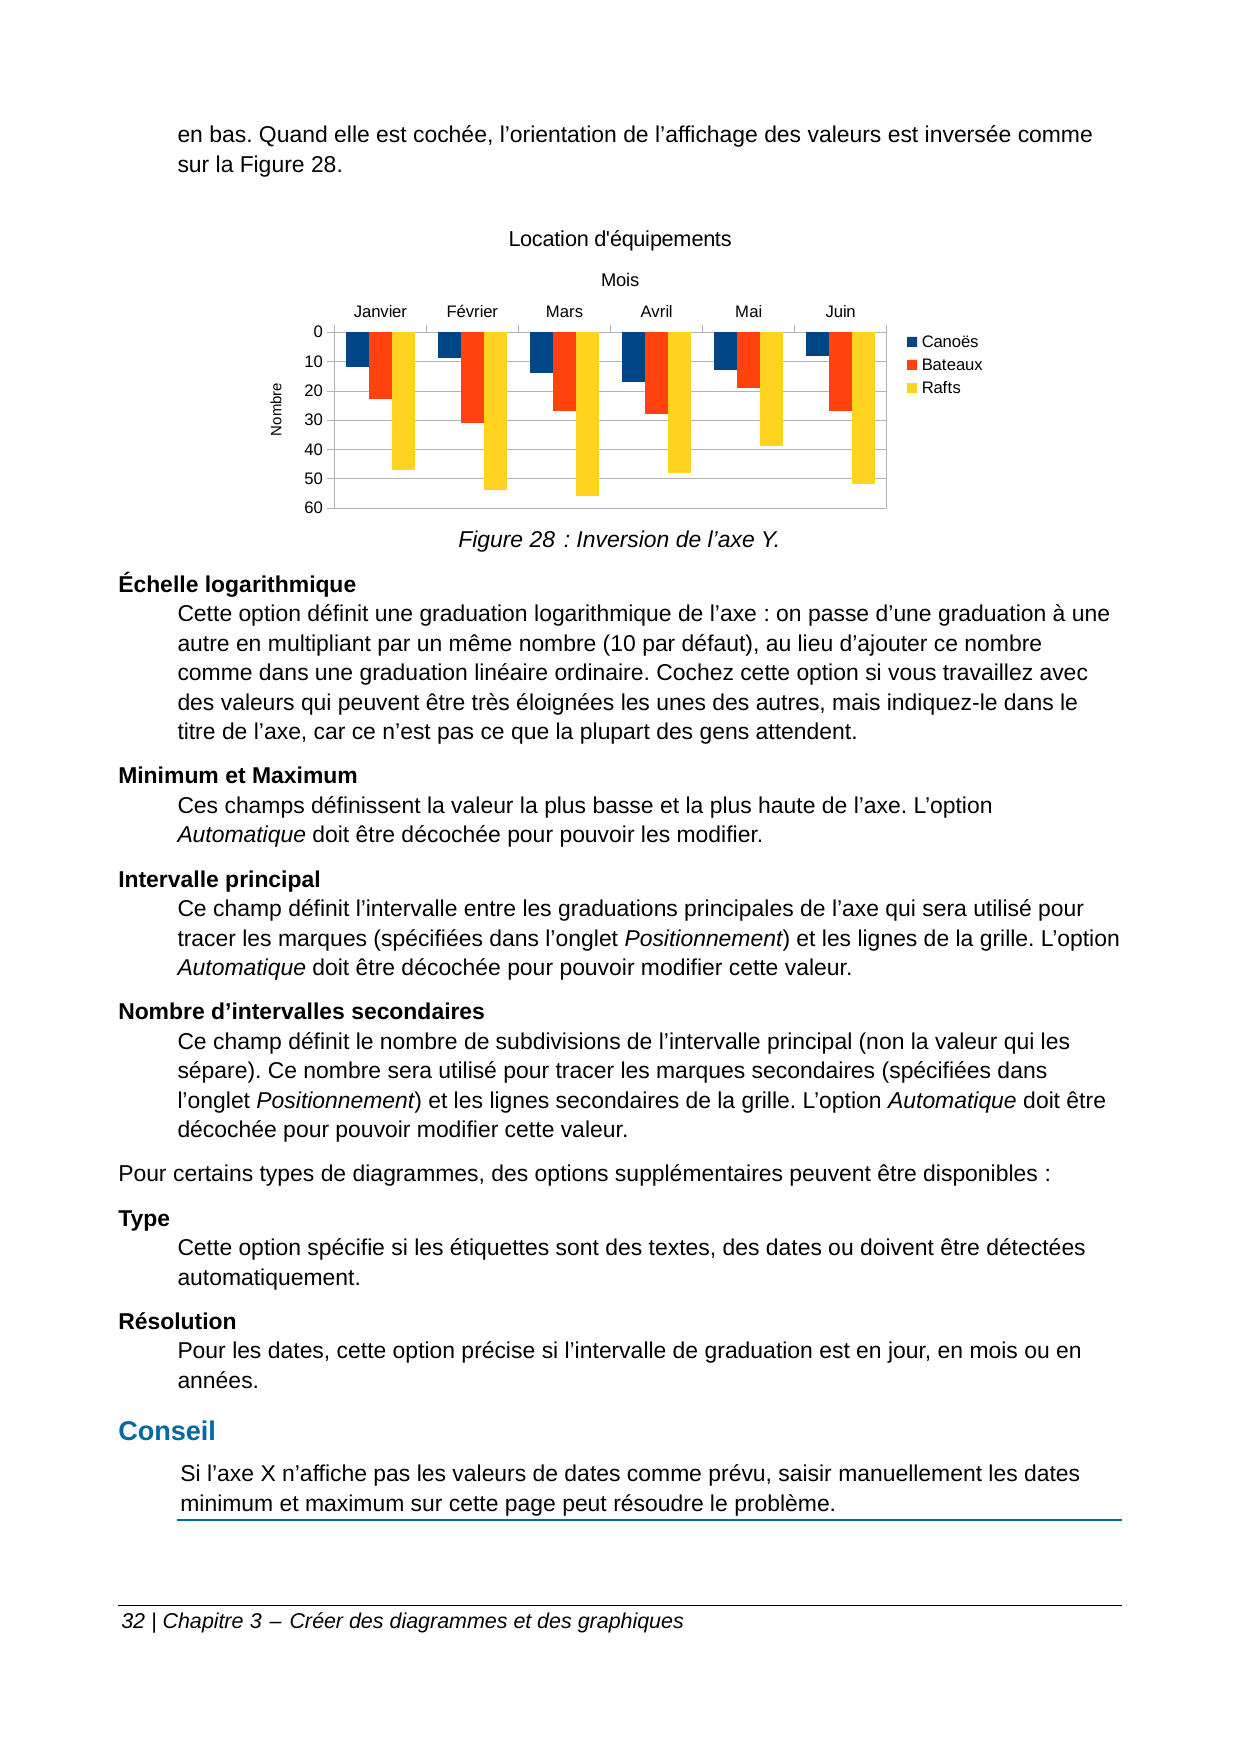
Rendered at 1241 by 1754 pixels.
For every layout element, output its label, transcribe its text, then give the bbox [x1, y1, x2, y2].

list Cette option spécifie si les étiquettes sont des textes, des dates ou doivent être détectées automatiquement. [177, 1231, 1122, 1290]
list Ce champ définit le nombre de subdivisions de l’intervalle principal (non la valeur qui les sépare). Ce nombre sera utilisé pour tracer les marques secondaires (spécifiées dans l’onglet Positionnement) et les lignes secondaires de la grille. L’option Automatique doit être décochée pour pouvoir modifier cette valeur. [177, 1024, 1122, 1142]
text Figure 28 : Inversion de l’axe Y. [118, 523, 1122, 553]
subtitle Type [118, 1201, 1122, 1231]
list en bas. Quand elle est cochée, l’orientation de l’affichage des valeurs est inversée comme sur la Figure 28. [177, 118, 1122, 177]
list Pour les dates, cette option précise si l’intervalle de graduation est en jour, en mois ou en années. [177, 1334, 1122, 1393]
subtitle Résolution [118, 1304, 1122, 1334]
list Ce champ définit l’intervalle entre les graduations principales de l’axe qui sera utilisé pour tracer les marques (spécifiées dans l’onglet Positionnement) et les lignes de la grille. L’option Automatique doit être décochée pour pouvoir modifier cette valeur. [177, 892, 1122, 980]
text Conseil [118, 1415, 1122, 1447]
subtitle Minimum et Maximum [118, 759, 1122, 789]
text Pour certains types de diagrammes, des options supplémentaires peuvent être disponibles : [118, 1157, 1122, 1187]
list Ces champs définissent la valeur la plus basse et la plus haute de l’axe. L’option Automatique doit être décochée pour pouvoir les modifier. [177, 789, 1122, 848]
subtitle Nombre d’intervalles secondaires [118, 995, 1122, 1024]
subtitle Intervalle principal [118, 862, 1122, 892]
subtitle Échelle logarithmique [118, 567, 1122, 597]
list Cette option définit une graduation logarithmique de l’axe : on passe d’une graduation à une autre en multipliant par un même nombre (10 par défaut), au lieu d’ajouter ce nombre comme dans une graduation linéaire ordinaire. Cochez cette option si vous travaillez avec des valeurs qui peuvent être très éloignées les unes des autres, mais indiquez-le dans le titre de l’axe, car ce n’est pas ce que la plupart des gens attendent. [177, 597, 1122, 744]
text Si l’axe X n’affiche pas les valeurs de dates comme prévu, saisir manuellement les dates minimum et maximum sur cette page peut résoudre le problème. [177, 1454, 1122, 1519]
